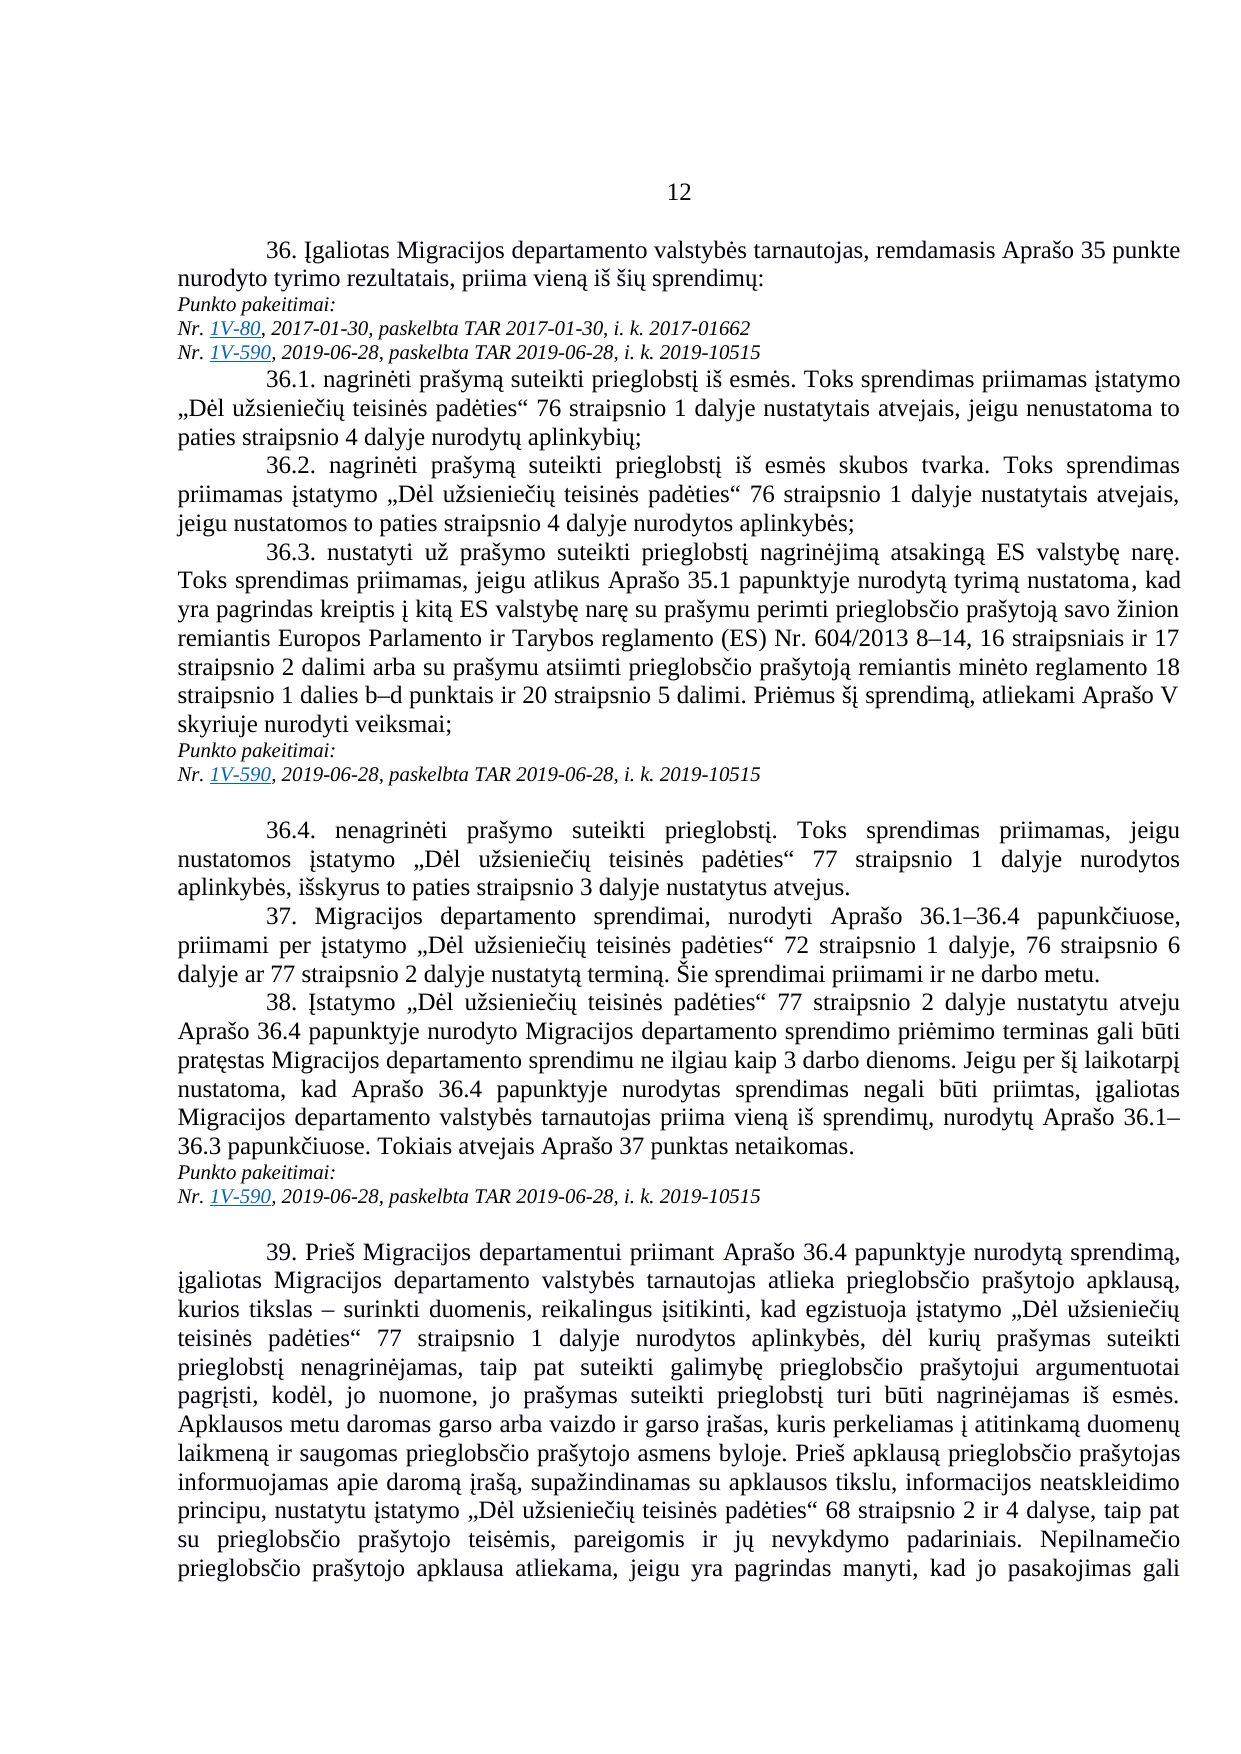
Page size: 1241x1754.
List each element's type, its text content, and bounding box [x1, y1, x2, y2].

text Nr. 1V-590, 2019-06-28, paskelbta TAR 2019-06-28, i. k. 2019-10515 [177, 762, 1181, 786]
text Punkto pakeitimai: [177, 1160, 1181, 1184]
text 39. Prieš Migracijos departamentui priimant Aprašo 36.4 papunktyje nurodytą sprendimą, įgaliotas Migracijos departamento valstybės tarnautojas atlieka prieglobsčio prašytojo apklausą, kurios tikslas – surinkti duomenis, reikalingus įsitikinti, kad egzistuoja įstatymo „Dėl užsieniečių teisinės padėties“ 77 straipsnio 1 dalyje nurodytos aplinkybės, dėl kurių prašymas suteikti prieglobstį nenagrinėjamas, taip pat suteikti galimybę prieglobsčio prašytojui argumentuotai pagrįsti, kodėl, jo nuomone, jo prašymas suteikti prieglobstį turi būti nagrinėjamas iš esmės. Apklausos metu daromas garso arba vaizdo ir garso įrašas, kuris perkeliamas į atitinkamą duomenų laikmeną ir saugomas prieglobsčio prašytojo asmens byloje. Prieš apklausą prieglobsčio prašytojas informuojamas apie daromą įrašą, supažindinamas su apklausos tikslu, informacijos neatskleidimo principu, nustatytu įstatymo „Dėl užsieniečių teisinės padėties“ 68 straipsnio 2 ir 4 dalyse, taip pat su prieglobsčio prašytojo teisėmis, pareigomis ir jų nevykdymo padariniais. Nepilnamečio prieglobsčio prašytojo apklausa atliekama, jeigu yra pagrindas manyti, kad jo pasakojimas gali [177, 1237, 1181, 1582]
text 36.1. nagrinėti prašymą suteikti prieglobstį iš esmės. Toks sprendimas priimamas įstatymo „Dėl užsieniečių teisinės padėties“ 76 straipsnio 1 dalyje nustatytais atvejais, jeigu nenustatoma to paties straipsnio 4 dalyje nurodytų aplinkybių; [177, 364, 1181, 451]
text Nr. 1V-590, 2019-06-28, paskelbta TAR 2019-06-28, i. k. 2019-10515 [177, 340, 1181, 364]
text Punkto pakeitimai: [177, 738, 1181, 762]
text Punkto pakeitimai: [177, 292, 1181, 316]
text 37. Migracijos departamento sprendimai, nurodyti Aprašo 36.1–36.4 papunkčiuose, priimami per įstatymo „Dėl užsieniečių teisinės padėties“ 72 straipsnio 1 dalyje, 76 straipsnio 6 dalyje ar 77 straipsnio 2 dalyje nustatytą terminą. Šie sprendimai priimami ir ne darbo metu. [177, 901, 1181, 987]
text Nr. 1V-590, 2019-06-28, paskelbta TAR 2019-06-28, i. k. 2019-10515 [177, 1184, 1181, 1208]
text 38. Įstatymo „Dėl užsieniečių teisinės padėties“ 77 straipsnio 2 dalyje nustatytu atveju Aprašo 36.4 papunktyje nurodyto Migracijos departamento sprendimo priėmimo terminas gali būti pratęstas Migracijos departamento sprendimu ne ilgiau kaip 3 darbo dienoms. Jeigu per šį laikotarpį nustatoma, kad Aprašo 36.4 papunktyje nurodytas sprendimas negali būti priimtas, įgaliotas Migracijos departamento valstybės tarnautojas priima vieną iš sprendimų, nurodytų Aprašo 36.1–36.3 papunkčiuose. Tokiais atvejais Aprašo 37 punktas netaikomas. [177, 987, 1181, 1160]
text 36.3. nustatyti už prašymo suteikti prieglobstį nagrinėjimą atsakingą ES valstybę narę. Toks sprendimas priimamas, jeigu atlikus Aprašo 35.1 papunktyje nurodytą tyrimą nustatoma, kad yra pagrindas kreiptis į kitą ES valstybę narę su prašymu perimti prieglobsčio prašytoją savo žinion remiantis Europos Parlamento ir Tarybos reglamento (ES) Nr. 604/2013 8–14, 16 straipsniais ir 17 straipsnio 2 dalimi arba su prašymu atsiimti prieglobsčio prašytoją remiantis minėto reglamento 18 straipsnio 1 dalies b–d punktais ir 20 straipsnio 5 dalimi. Priėmus šį sprendimą, atliekami Aprašo V skyriuje nurodyti veiksmai; [177, 537, 1181, 738]
text Nr. 1V-80, 2017-01-30, paskelbta TAR 2017-01-30, i. k. 2017-01662 [177, 316, 1181, 340]
text 36.2. nagrinėti prašymą suteikti prieglobstį iš esmės skubos tvarka. Toks sprendimas priimamas įstatymo „Dėl užsieniečių teisinės padėties“ 76 straipsnio 1 dalyje nustatytais atvejais, jeigu nustatomos to paties straipsnio 4 dalyje nurodytos aplinkybės; [177, 451, 1181, 537]
text 36. Įgaliotas Migracijos departamento valstybės tarnautojas, remdamasis Aprašo 35 punkte nurodyto tyrimo rezultatais, priima vieną iš šių sprendimų: [177, 235, 1181, 292]
text 36.4. nenagrinėti prašymo suteikti prieglobstį. Toks sprendimas priimamas, jeigu nustatomos įstatymo „Dėl užsieniečių teisinės padėties“ 77 straipsnio 1 dalyje nurodytos aplinkybės, išskyrus to paties straipsnio 3 dalyje nustatytus atvejus. [177, 815, 1181, 901]
